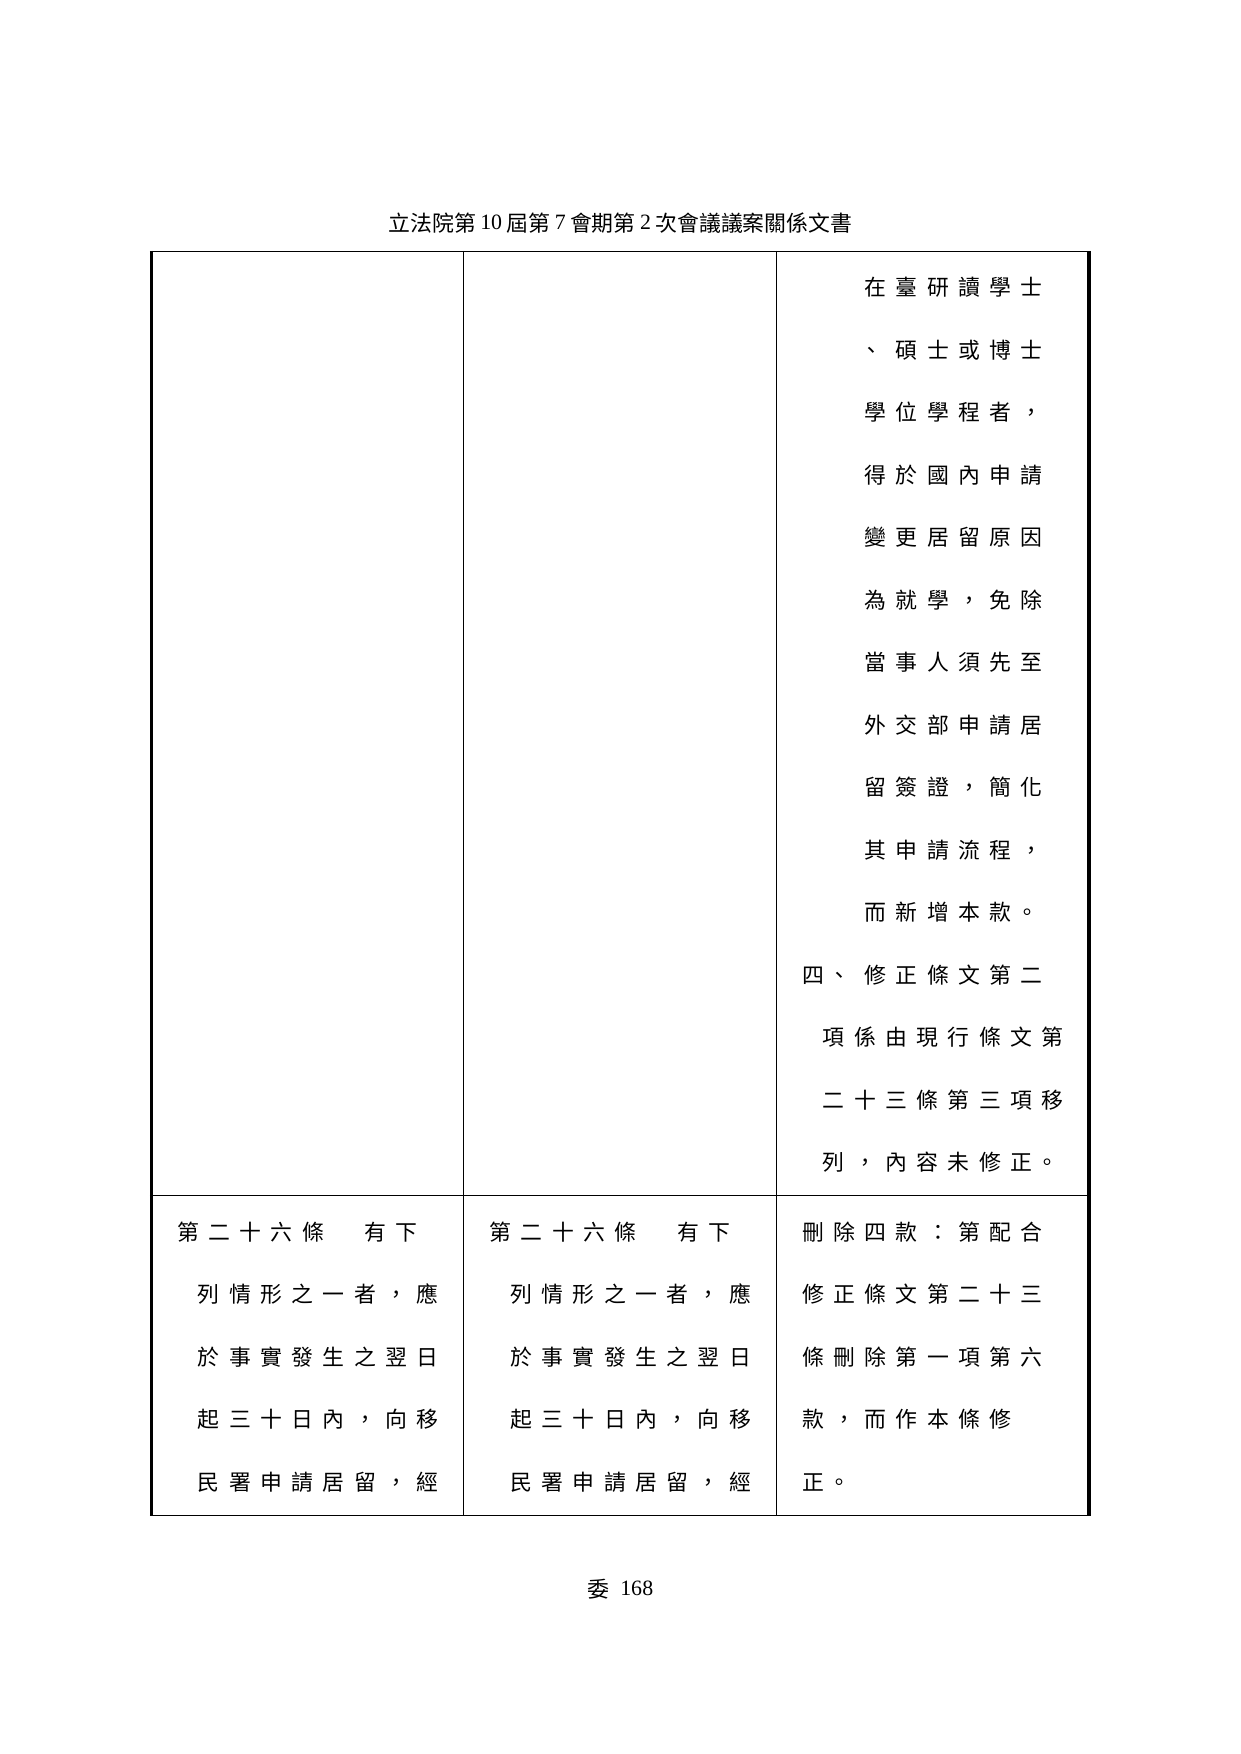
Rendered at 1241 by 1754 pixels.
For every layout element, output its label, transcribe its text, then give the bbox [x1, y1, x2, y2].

table_cell 第二十六條 有下列情形之一者，應於事實發生之翌日起三十日內，向移民署申請居留，經 [153, 1196, 463, 1514]
table_cell [464, 252, 776, 1195]
table_cell [153, 252, 463, 1195]
table_cell 在臺研讀學士、碩士或博士學位學程者，得於國內申請變更居留原因為就學，免除當事人須先至外交部申請居留簽證，簡化其申請流程，而新增本款。 四、修正條文第二項係由現行條文第二十三條第三項移列，內容未修正。 [777, 252, 1087, 1195]
table_cell 第二十六條 有下列情形之一者，應於事實發生之翌日起三十日內，向移民署申請居留，經 [464, 1196, 776, 1514]
table_cell 刪除四款：第配合修正條文第二十三條刪除第一項第六款，而作本條修正。 [777, 1196, 1087, 1514]
